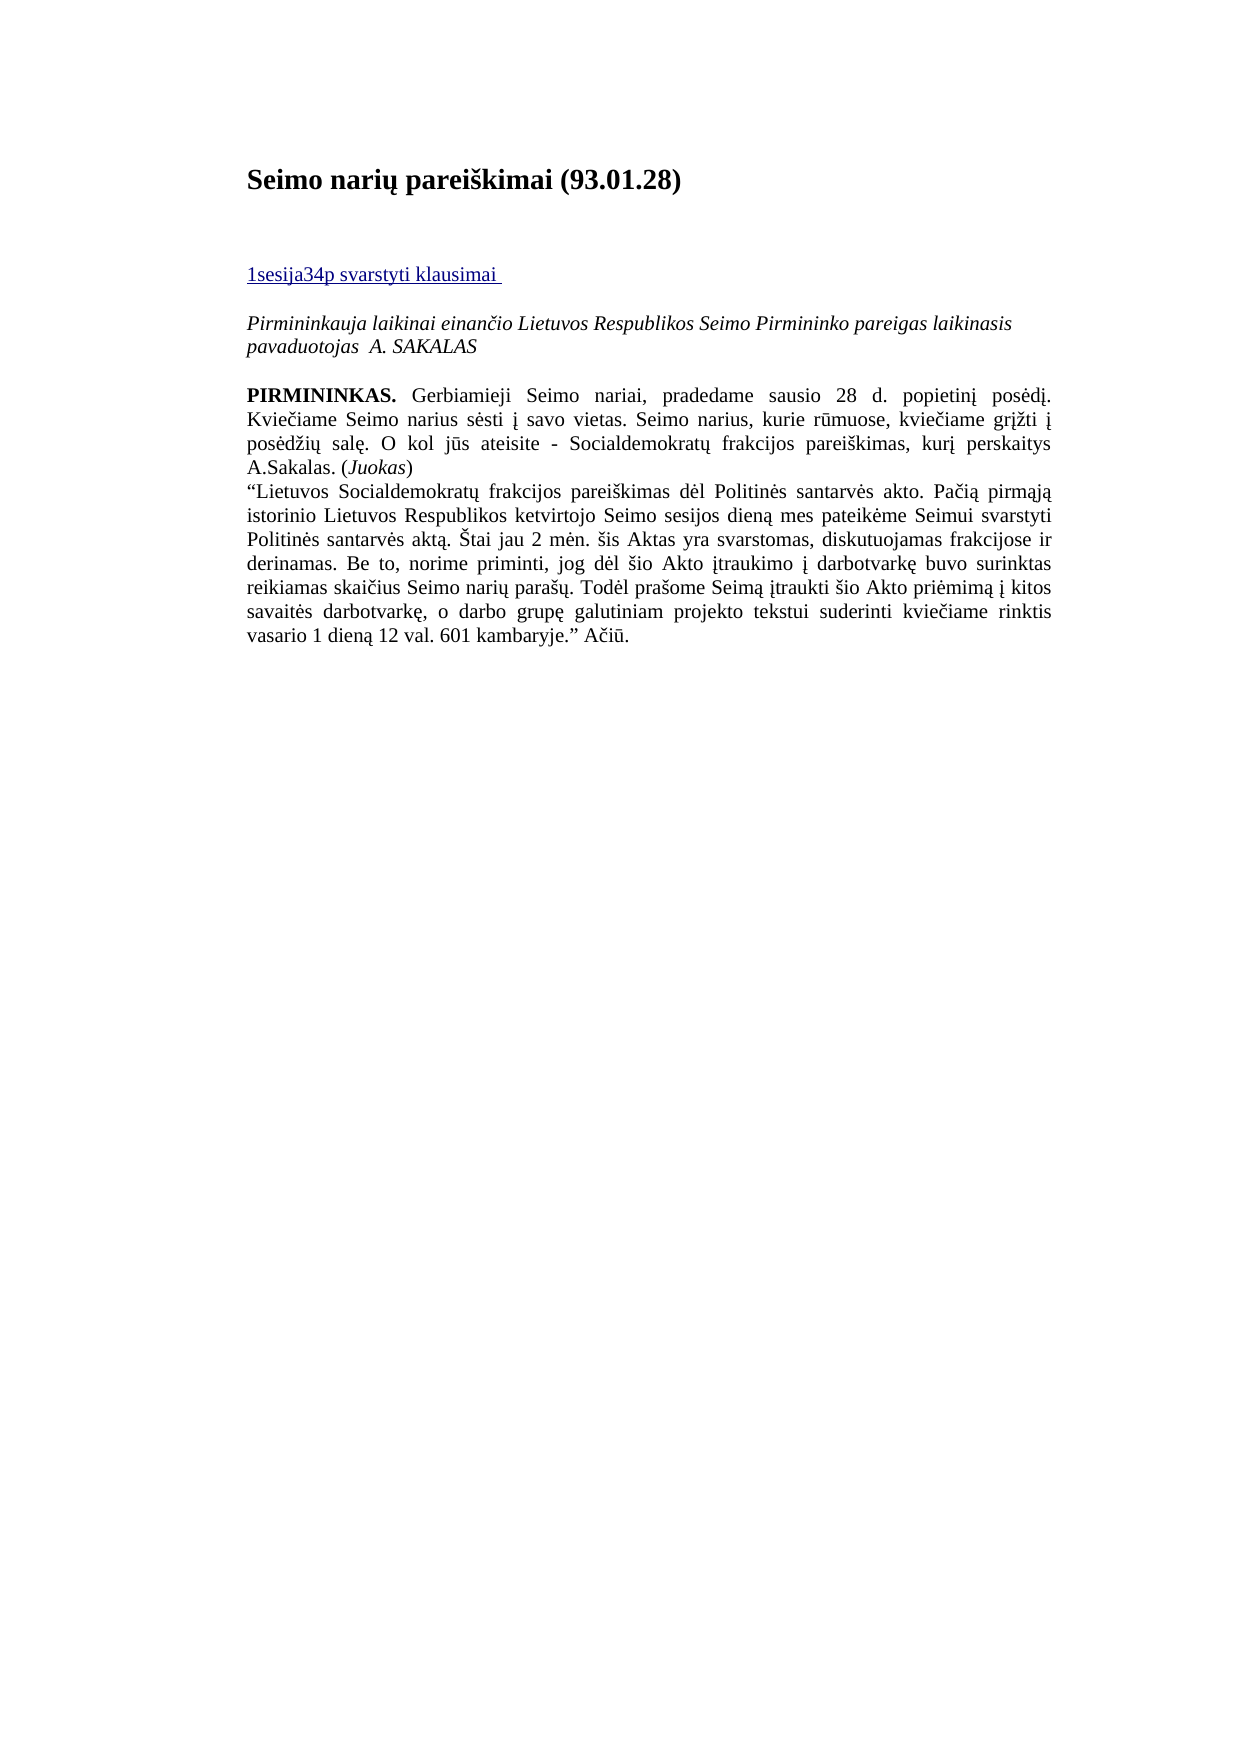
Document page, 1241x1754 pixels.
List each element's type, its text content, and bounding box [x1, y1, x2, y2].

text 1sesija34p svarstyti klausimai [247, 262, 1053, 286]
text Pirmininkauja laikinai einančio Lietuvos Respublikos Seimo Pirmininko pareigas laikinasis pavaduotojas A. SAKALAS [247, 310, 1053, 358]
text “Lietuvos Socialdemokratų frakcijos pareiškimas dėl Politinės santarvės akto. Pačią pirmąją istorinio Lietuvos Respublikos ketvirtojo Seimo sesijos dieną mes pateikėme Seimui svarstyti Politinės santarvės aktą. Štai jau 2 mėn. šis Aktas yra svarstomas, diskutuojamas frakcijose ir derinamas. Be to, norime priminti, jog dėl šio Akto įtraukimo į darbotvarkę buvo surinktas reikiamas skaičius Seimo narių parašų. Todėl prašome Seimą įtraukti šio Akto priėmimą į kitos savaitės darbotvarkę, o darbo grupę galutiniam projekto tekstui suderinti kviečiame rinktis vasario 1 dieną 12 val. 601 kambaryje.” Ačiū. [247, 479, 1053, 647]
text Seimo narių pareiškimai (93.01.28) [247, 162, 1053, 196]
text PIRMININKAS. Gerbiamieji Seimo nariai, pradedame sausio 28 d. popietinį posėdį. Kviečiame Seimo narius sėsti į savo vietas. Seimo narius, kurie rūmuose, kviečiame grįžti į posėdžių salę. O kol jūs ateisite - Socialdemokratų frakcijos pareiškimas, kurį perskaitys A.Sakalas. (Juokas) [247, 383, 1053, 479]
